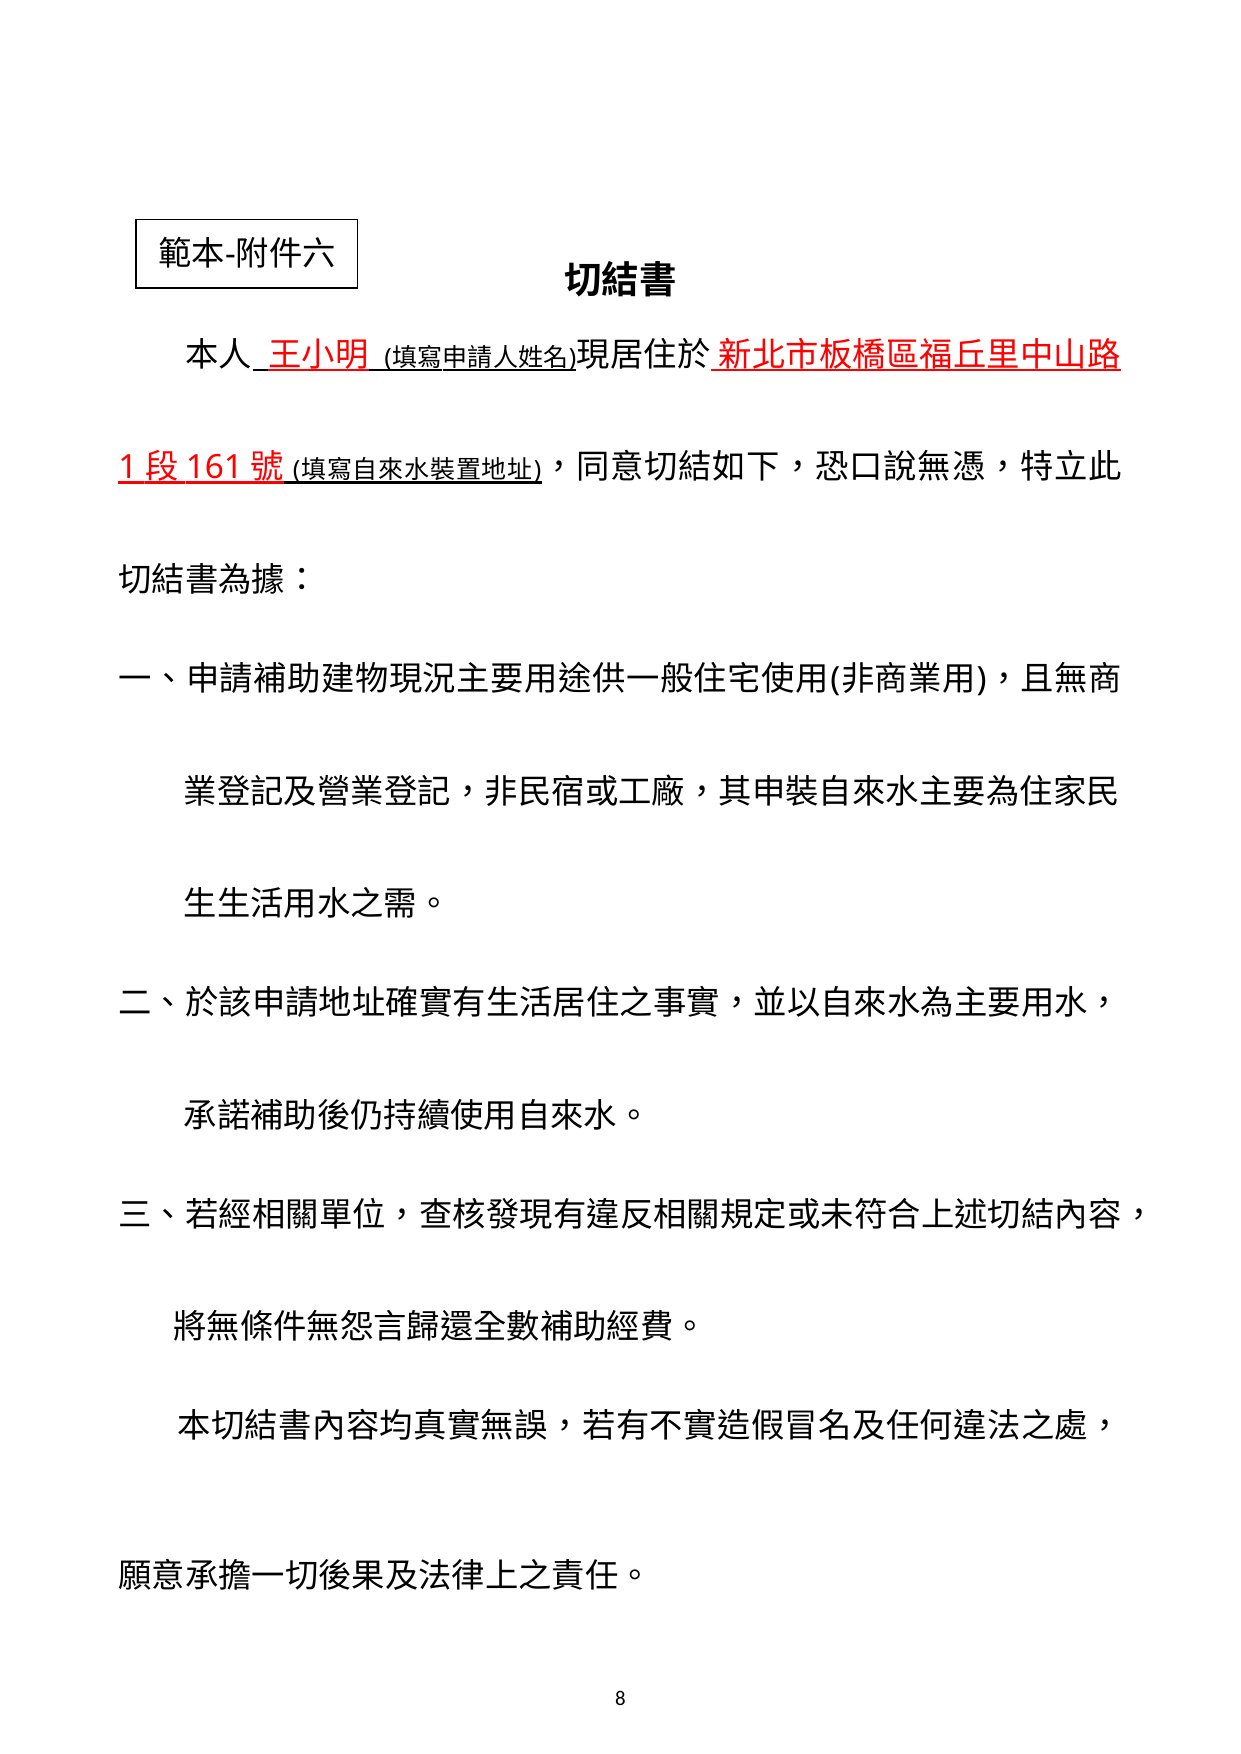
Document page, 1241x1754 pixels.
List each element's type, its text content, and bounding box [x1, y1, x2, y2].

text 一、申請補助建物現況主要用途供一般住宅使用(非商業用)，且無商業登記及營業登記，非民宿或工廠，其申裝自來水主要為住家民生生活用水之需。 [118, 638, 1122, 938]
text 範本-附件六 [151, 227, 343, 276]
text 切結書 [118, 239, 1122, 314]
text 二、於該申請地址確實有生活居住之事實，並以自來水為主要用水，承諾補助後仍持續使用自來水。 [118, 963, 1122, 1150]
text 本切結書內容均真實無誤，若有不實造假冒名及任何違法之處，願意承擔一切後果及法律上之責任。 [118, 1386, 1122, 1611]
text 三、若經相關單位，查核發現有違反相關規定或未符合上述切結內容，將無條件無怨言歸還全數補助經費。 [118, 1174, 1122, 1362]
text 本人 王小明 (填寫申請人姓名)現居住於 新北市板橋區福丘里中山路1段161號 (填寫自來水裝置地址)，同意切結如下，恐口說無憑，特立此切結書為據： [118, 314, 1122, 614]
